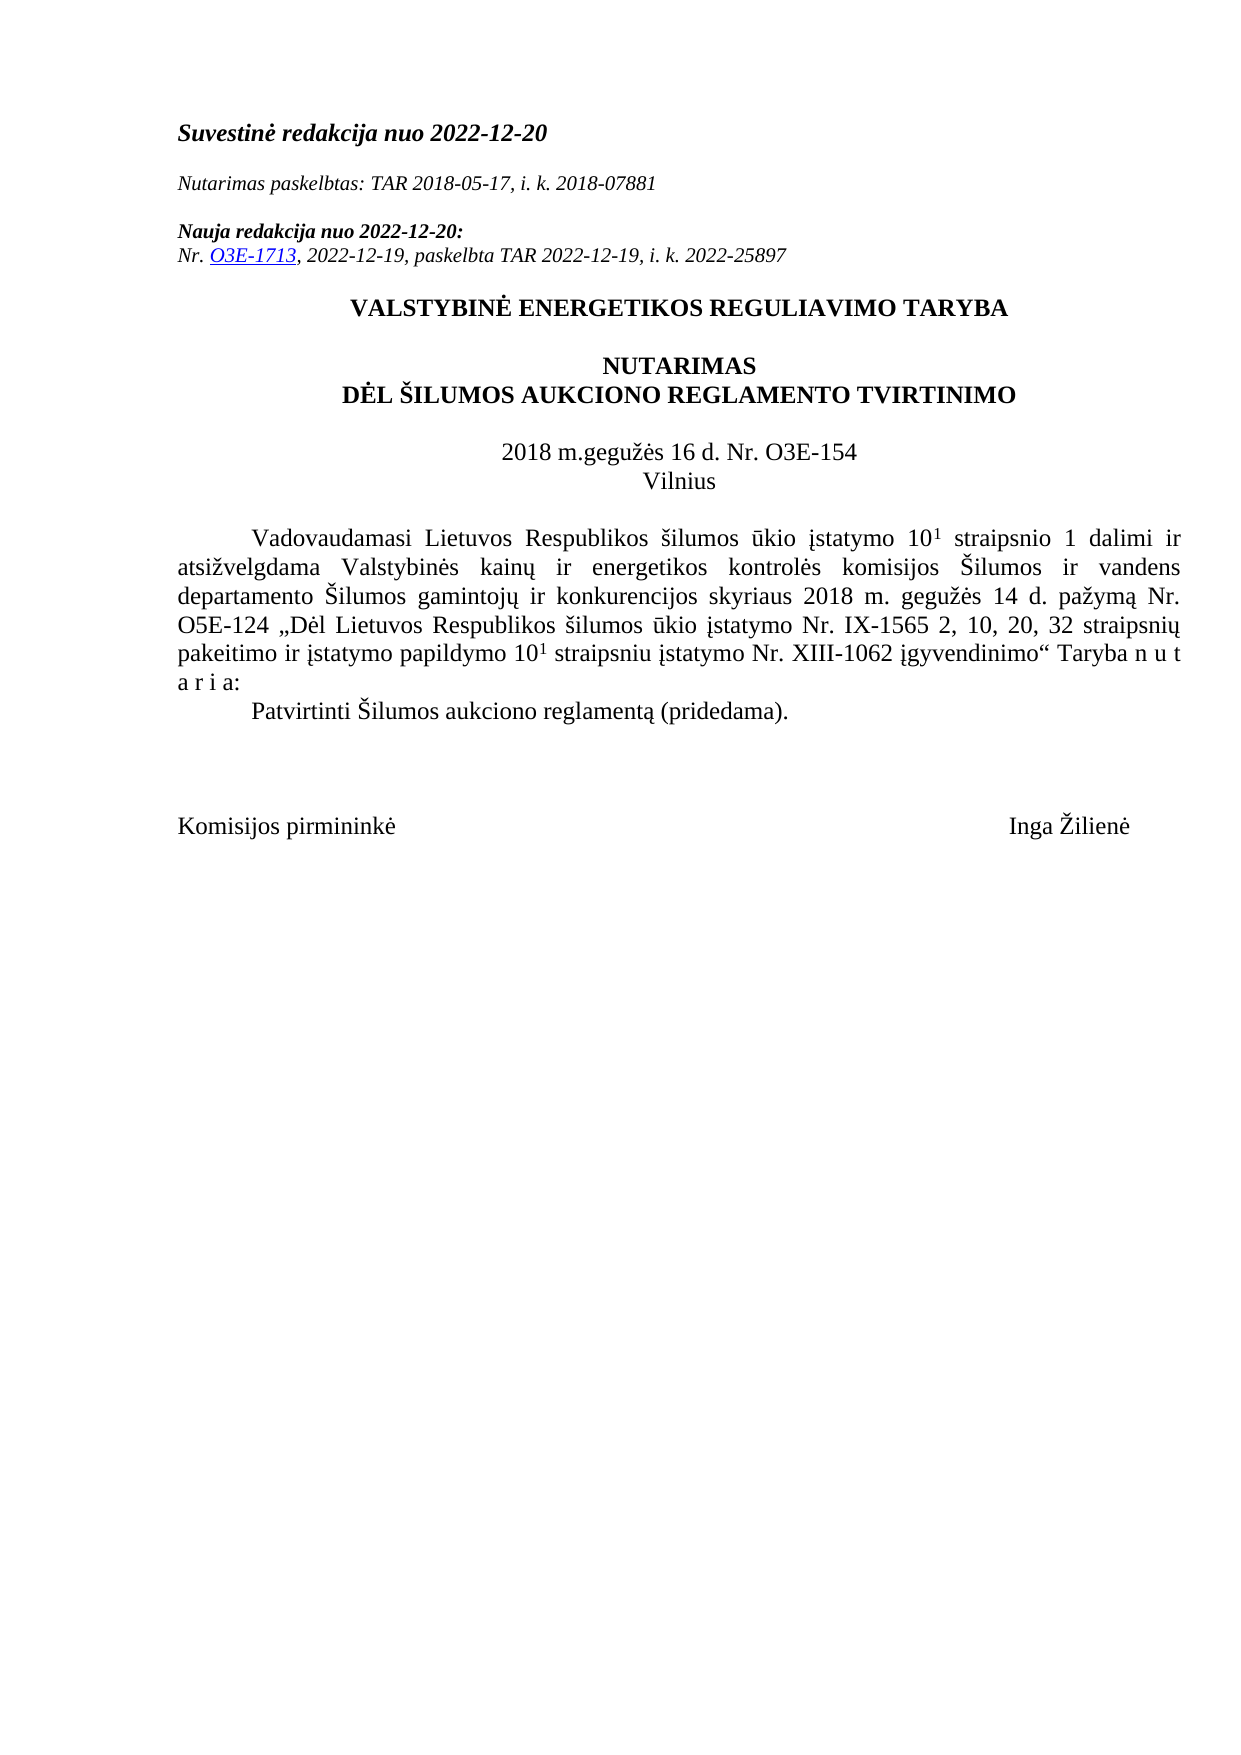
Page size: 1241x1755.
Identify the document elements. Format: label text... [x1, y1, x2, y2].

text VALSTYBINĖ ENERGETIKOS REGULIAVIMO TARYBA [177, 293, 1181, 322]
text Vadovaudamasi Lietuvos Respublikos šilumos ūkio įstatymo 101 straipsnio 1 dalimi ir atsižvelgdama Valstybinės kainų ir energetikos kontrolės komisijos Šilumos ir vandens departamento Šilumos gamintojų ir konkurencijos skyriaus 2018 m. gegužės 14 d. pažymą Nr. O5E-124 „Dėl Lietuvos Respublikos šilumos ūkio įstatymo Nr. IX-1565 2, 10, 20, 32 straipsnių pakeitimo ir įstatymo papildymo 101 straipsniu įstatymo Nr. XIII-1062 įgyvendinimo“ Taryba n u t a r i a: [177, 523, 1181, 696]
text 2018 m.gegužės 16 d. Nr. O3E-154 [177, 437, 1181, 466]
text Patvirtinti Šilumos aukciono reglamentą (pridedama). [177, 696, 1181, 725]
text Nutarimas paskelbtas: TAR 2018-05-17, i. k. 2018-07881 [177, 171, 1181, 195]
text Komisijos pirmininkė Inga Žilienė [177, 811, 1181, 840]
text DĖL ŠILUMOS AUKCIONO REGLAMENTO TVIRTINIMO [177, 380, 1181, 408]
text Vilnius [177, 466, 1181, 495]
text NUTARIMAS [177, 351, 1181, 380]
text Suvestinė redakcija nuo 2022-12-20 [177, 118, 1181, 147]
text Nr. O3E-1713, 2022-12-19, paskelbta TAR 2022-12-19, i. k. 2022-25897 [177, 243, 1181, 267]
text Nauja redakcija nuo 2022-12-20: [177, 219, 1181, 243]
